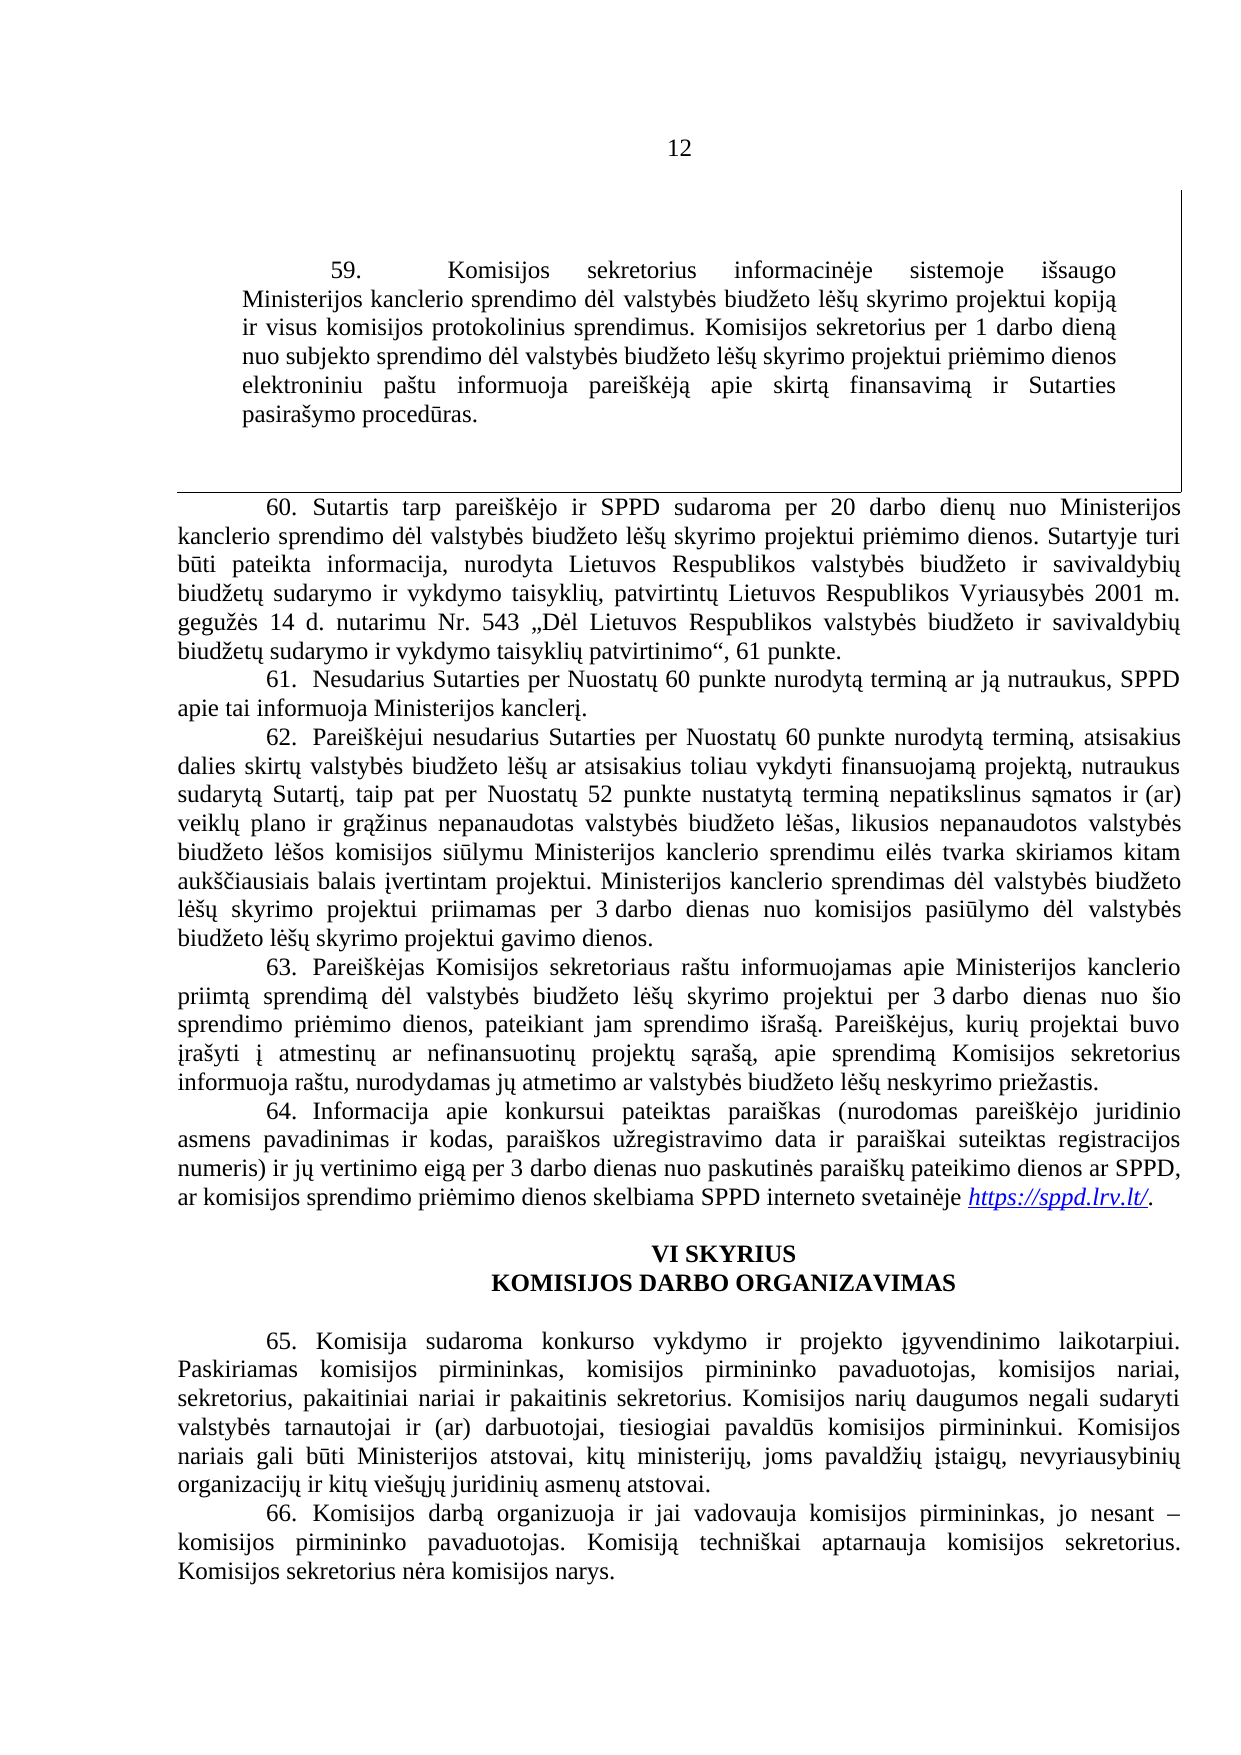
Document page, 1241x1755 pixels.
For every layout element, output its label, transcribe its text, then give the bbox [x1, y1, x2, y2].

text 63. Pareiškėjas Komisijos sekretoriaus raštu informuojamas apie Ministerijos kanclerio priimtą sprendimą dėl valstybės biudžeto lėšų skyrimo projektui per 3 darbo dienas nuo šio sprendimo priėmimo dienos, pateikiant jam sprendimo išrašą. Pareiškėjus, kurių projektai buvo įrašyti į atmestinų ar nefinansuotinų projektų sąrašą, apie sprendimą Komisijos sekretorius informuoja raštu, nurodydamas jų atmetimo ar valstybės biudžeto lėšų neskyrimo priežastis. [177, 952, 1181, 1096]
text 65. Komisija sudaroma konkurso vykdymo ir projekto įgyvendinimo laikotarpiui. Paskiriamas komisijos pirmininkas, komisijos pirmininko pavaduotojas, komisijos nariai, sekretorius, pakaitiniai nariai ir pakaitinis sekretorius. Komisijos narių daugumos negali sudaryti valstybės tarnautojai ir (ar) darbuotojai, tiesiogiai pavaldūs komisijos pirmininkui. Komisijos nariais gali būti Ministerijos atstovai, kitų ministerijų, joms pavaldžių įstaigų, nevyriausybinių organizacijų ir kitų viešųjų juridinių asmenų atstovai. [177, 1326, 1181, 1498]
text KOMISIJOS DARBO ORGANIZAVIMAS [177, 1268, 1181, 1297]
text 62. Pareiškėjui nesudarius Sutarties per Nuostatų 60 punkte nurodytą terminą, atsisakius dalies skirtų valstybės biudžeto lėšų ar atsisakius toliau vykdyti finansuojamą projektą, nutraukus sudarytą Sutartį, taip pat per Nuostatų 52 punkte nustatytą terminą nepatikslinus sąmatos ir (ar) veiklų plano ir grąžinus nepanaudotas valstybės biudžeto lėšas, likusios nepanaudotos valstybės biudžeto lėšos komisijos siūlymu Ministerijos kanclerio sprendimu eilės tvarka skiriamos kitam aukščiausiais balais įvertintam projektui. Ministerijos kanclerio sprendimas dėl valstybės biudžeto lėšų skyrimo projektui priimamas per 3 darbo dienas nuo komisijos pasiūlymo dėl valstybės biudžeto lėšų skyrimo projektui gavimo dienos. [177, 722, 1181, 952]
text 64. Informacija apie konkursui pateiktas paraiškas (nurodomas pareiškėjo juridinio asmens pavadinimas ir kodas, paraiškos užregistravimo data ir paraiškai suteiktas registracijos numeris) ir jų vertinimo eigą per 3 darbo dienas nuo paskutinės paraiškų pateikimo dienos ar SPPD, ar komisijos sprendimo priėmimo dienos skelbiama SPPD interneto svetainėje https://sppd.lrv.lt/. [177, 1096, 1181, 1211]
text 61. Nesudarius Sutarties per Nuostatų 60 punkte nurodytą terminą ar ją nutraukus, SPPD apie tai informuoja Ministerijos kanclerį. [177, 664, 1181, 722]
text 66. Komisijos darbą organizuoja ir jai vadovauja komisijos pirmininkas, jo nesant – komisijos pirmininko pavaduotojas. Komisiją techniškai aptarnauja komisijos sekretorius. Komisijos sekretorius nėra komisijos narys. [177, 1498, 1181, 1584]
text VI SKYRIUS [177, 1239, 1181, 1268]
text 60. Sutartis tarp pareiškėjo ir SPPD sudaroma per 20 darbo dienų nuo Ministerijos kanclerio sprendimo dėl valstybės biudžeto lėšų skyrimo projektui priėmimo dienos. Sutartyje turi būti pateikta informacija, nurodyta Lietuvos Respublikos valstybės biudžeto ir savivaldybių biudžetų sudarymo ir vykdymo taisyklių, patvirtintų Lietuvos Respublikos Vyriausybės 2001 m. gegužės 14 d. nutarimu Nr. 543 „Dėl Lietuvos Respublikos valstybės biudžeto ir savivaldybių biudžetų sudarymo ir vykdymo taisyklių patvirtinimo“, 61 punkte. [177, 492, 1181, 664]
text 59. Komisijos sekretorius informacinėje sistemoje išsaugo Ministerijos kanclerio sprendimo dėl valstybės biudžeto lėšų skyrimo projektui kopiją ir visus komisijos protokolinius sprendimus. Komisijos sekretorius per 1 darbo dieną nuo subjekto sprendimo dėl valstybės biudžeto lėšų skyrimo projektui priėmimo dienos elektroniniu paštu informuoja pareiškėją apie skirtą finansavimą ir Sutarties pasirašymo procedūras. [177, 190, 1181, 492]
